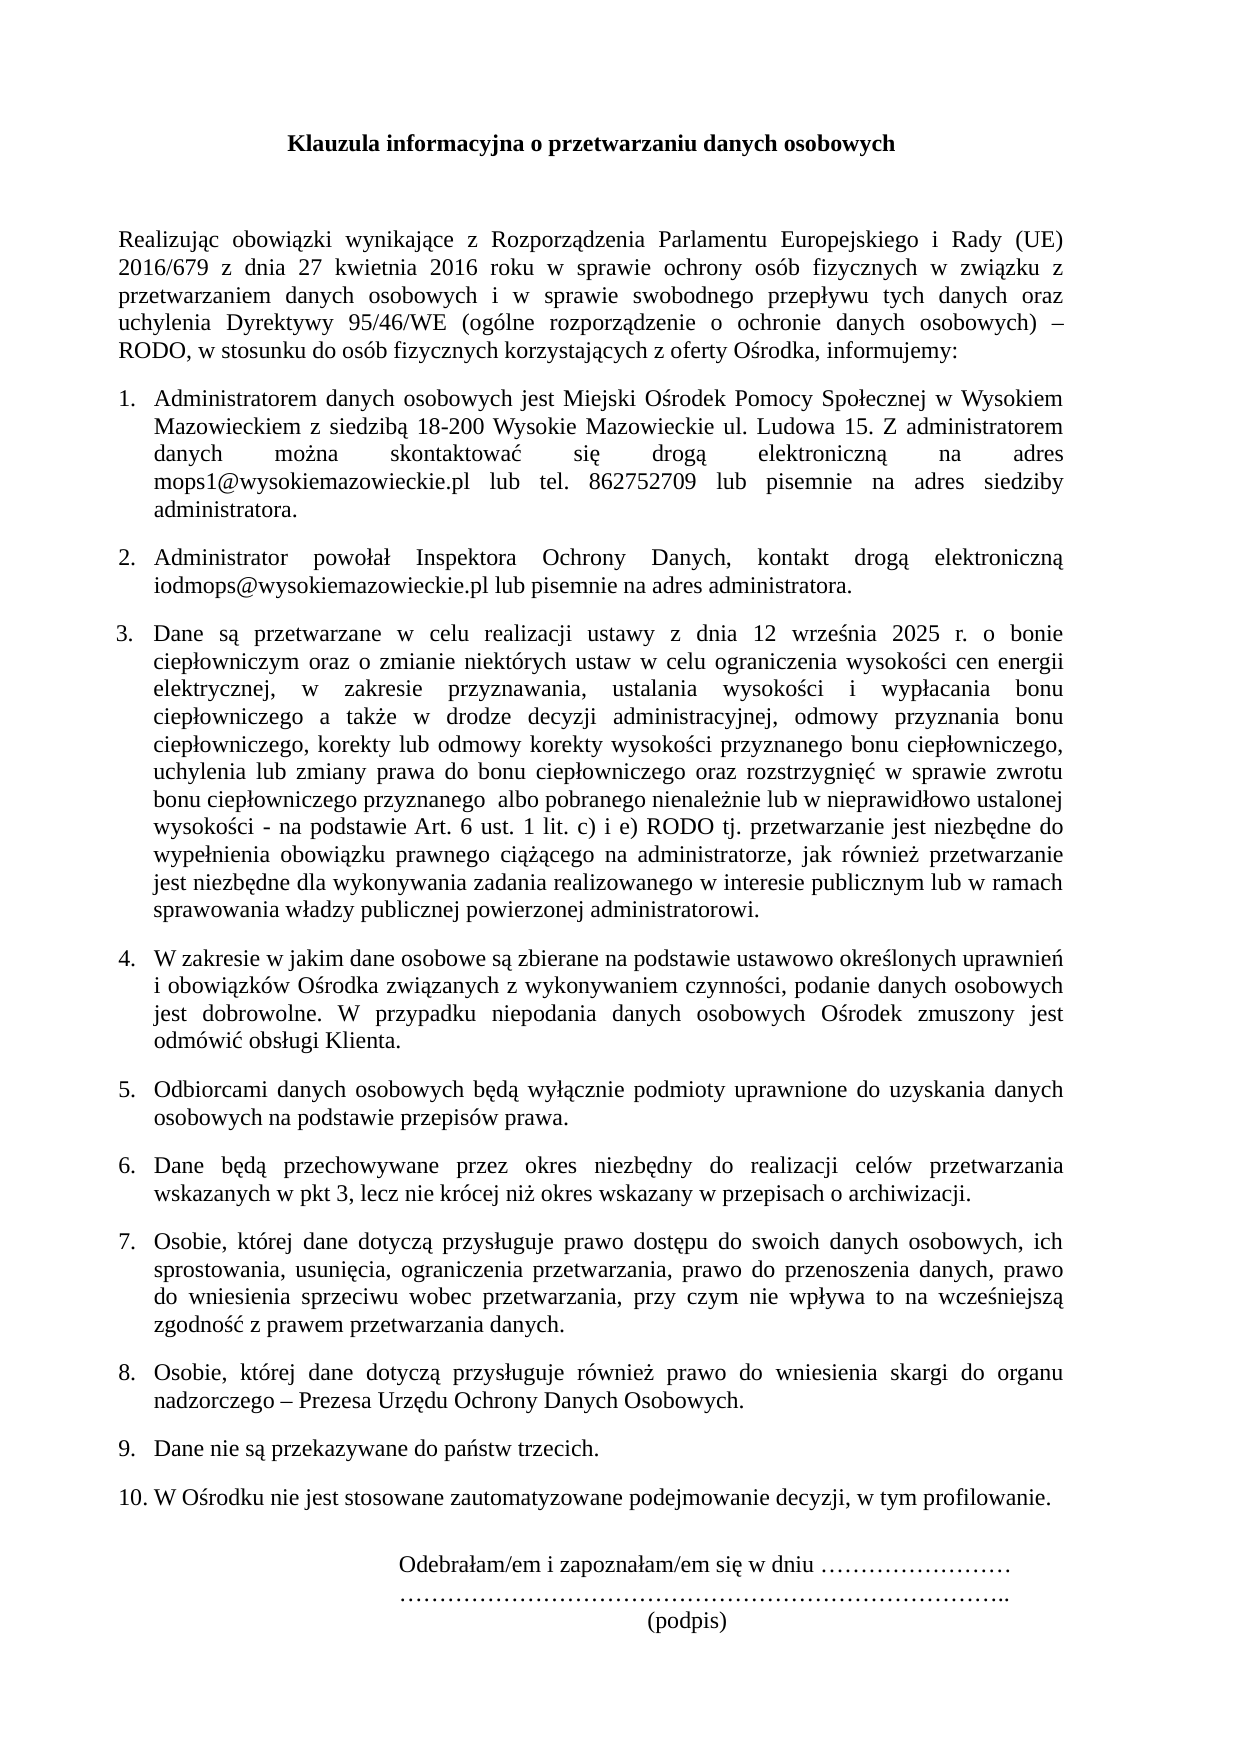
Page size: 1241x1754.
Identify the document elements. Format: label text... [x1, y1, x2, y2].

list Administrator powołał Inspektora Ochrony Danych, kontakt drogą elektroniczną iodmops@wysokiemazowieckie.pl lub pisemnie na adres administratora. [118, 543, 1065, 598]
text (podpis) [118, 1606, 1065, 1634]
list Dane są przetwarzane w celu realizacji ustawy z dnia 12 września 2025 r. o bonie ciepłowniczym oraz o zmianie niektórych ustaw w celu ograniczenia wysokości cen energii elektrycznej, w zakresie przyznawania, ustalania wysokości i wypłacania bonu ciepłowniczego a także w drodze decyzji administracyjnej, odmowy przyznania bonu ciepłowniczego, korekty lub odmowy korekty wysokości przyznanego bonu ciepłowniczego, uchylenia lub zmiany prawa do bonu ciepłowniczego oraz rozstrzygnięć w sprawie zwrotu bonu ciepłowniczego przyznanego albo pobranego nienależnie lub w nieprawidłowo ustalonej wysokości - na podstawie Art. 6 ust. 1 lit. c) i e) RODO tj. przetwarzanie jest niezbędne do wypełnienia obowiązku prawnego ciążącego na administratorze, jak również przetwarzanie jest niezbędne dla wykonywania zadania realizowanego w interesie publicznym lub w ramach sprawowania władzy publicznej powierzonej administratorowi. [116, 619, 1065, 923]
list W zakresie w jakim dane osobowe są zbierane na podstawie ustawowo określonych uprawnień i obowiązków Ośrodka związanych z wykonywaniem czynności, podanie danych osobowych jest dobrowolne. W przypadku niepodania danych osobowych Ośrodek zmuszony jest odmówić obsługi Klienta. [118, 944, 1065, 1054]
text ………………………………………………………………….. [399, 1579, 1065, 1606]
text Klauzula informacyjna o przetwarzaniu danych osobowych [118, 128, 1065, 156]
list Osobie, której dane dotyczą przysługuje prawo dostępu do swoich danych osobowych, ich sprostowania, usunięcia, ograniczenia przetwarzania, prawo do przenoszenia danych, prawo do wniesienia sprzeciwu wobec przetwarzania, przy czym nie wpływa to na wcześniejszą zgodność z prawem przetwarzania danych. [118, 1227, 1065, 1337]
list W Ośrodku nie jest stosowane zautomatyzowane podejmowanie decyzji, w tym profilowanie. [118, 1483, 1065, 1510]
list Osobie, której dane dotyczą przysługuje również prawo do wniesienia skargi do organu nadzorczego – Prezesa Urzędu Ochrony Danych Osobowych. [118, 1358, 1065, 1413]
text Odebrałam/em i zapoznałam/em się w dniu …………………… [399, 1550, 1065, 1577]
list Administratorem danych osobowych jest Miejski Ośrodek Pomocy Społecznej w Wysokiem Mazowieckiem z siedzibą 18-200 Wysokie Mazowieckie ul. Ludowa 15. Z administratorem danych można skontaktować się drogą elektroniczną na adres mops1@wysokiemazowieckie.pl lub tel. 862752709 lub pisemnie na adres siedziby administratora. [118, 384, 1065, 522]
list Dane będą przechowywane przez okres niezbędny do realizacji celów przetwarzania wskazanych w pkt 3, lecz nie krócej niż okres wskazany w przepisach o archiwizacji. [118, 1151, 1065, 1206]
list Odbiorcami danych osobowych będą wyłącznie podmioty uprawnione do uzyskania danych osobowych na podstawie przepisów prawa. [118, 1075, 1065, 1130]
text Realizując obowiązki wynikające z Rozporządzenia Parlamentu Europejskiego i Rady (UE) 2016/679 z dnia 27 kwietnia 2016 roku w sprawie ochrony osób fizycznych w związku z przetwarzaniem danych osobowych i w sprawie swobodnego przepływu tych danych oraz uchylenia Dyrektywy 95/46/WE (ogólne rozporządzenie o ochronie danych osobowych) – RODO, w stosunku do osób fizycznych korzystających z oferty Ośrodka, informujemy: [118, 225, 1065, 363]
list Dane nie są przekazywane do państw trzecich. [118, 1434, 1065, 1462]
